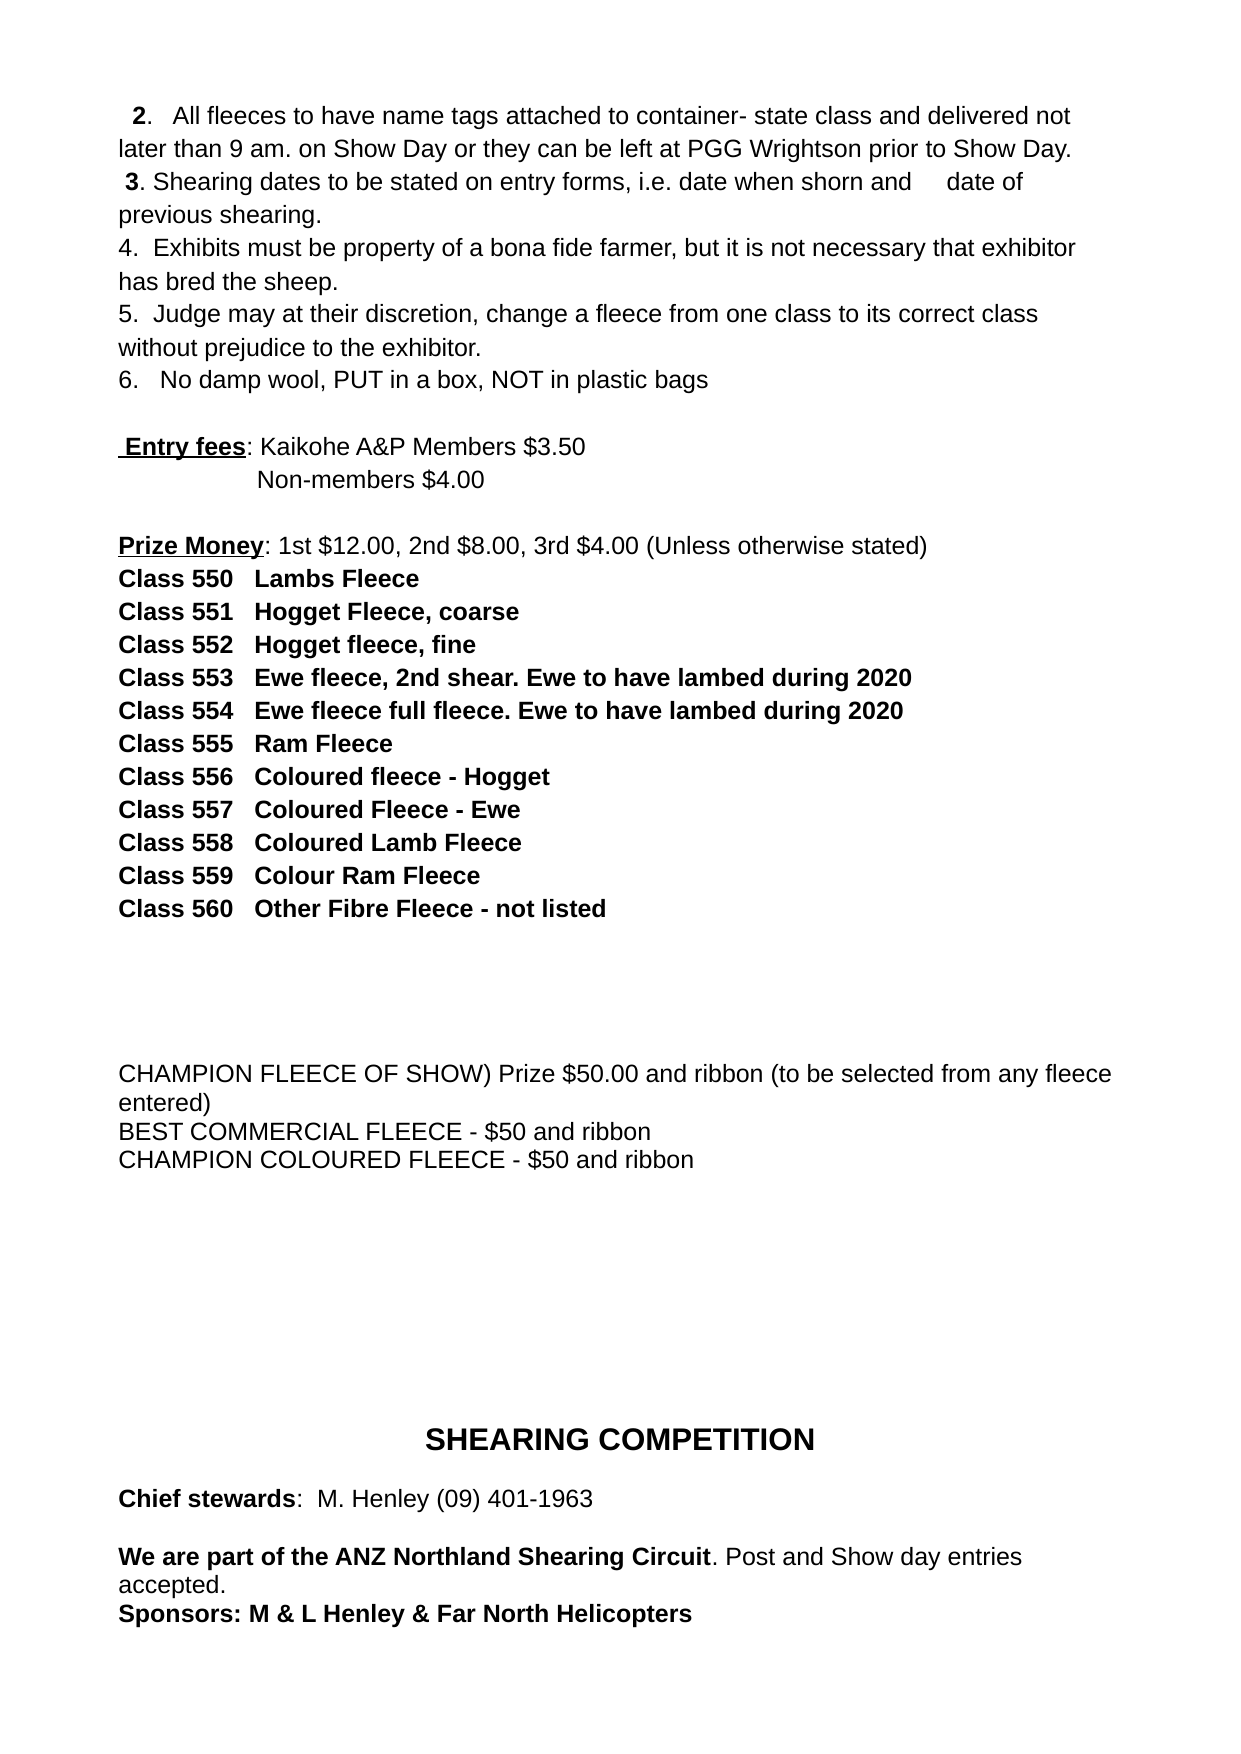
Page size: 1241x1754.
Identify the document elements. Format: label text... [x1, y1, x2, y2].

text CHAMPION COLOURED FLEECE - $50 and ribbon [118, 1145, 1122, 1174]
text Class 556 Coloured fleece - Hogget [118, 762, 1122, 791]
text Class 552 Hogget fleece, fine [118, 630, 1122, 658]
text 5. Judge may at their discretion, change a fleece from one class to its correct class without prejudice to the exhibitor. [118, 299, 1122, 361]
text Class 560 Other Fibre Fleece - not listed [118, 894, 1122, 923]
text Class 557 Coloured Fleece - Ewe [118, 795, 1122, 823]
text Entry fees: Kaikohe A&P Members $3.50 [118, 432, 1122, 460]
text 3. Shearing dates to be stated on entry forms, i.e. date when shorn and date of previous shearing. [118, 167, 1122, 229]
text 6. No damp wool, PUT in a box, NOT in plastic bags [118, 366, 1122, 394]
text Class 550 Lambs Fleece [118, 564, 1122, 592]
text CHAMPION FLEECE OF SHOW) Prize $50.00 and ribbon (to be selected from any fleece entered) [118, 1059, 1122, 1116]
text Class 553 Ewe fleece, 2nd shear. Ewe to have lambed during 2020 [118, 663, 1122, 691]
text We are part of the ANZ Northland Shearing Circuit. Post and Show day entries accepted. [118, 1542, 1122, 1599]
text Class 559 Colour Ram Fleece [118, 861, 1122, 889]
text Class 558 Coloured Lamb Fleece [118, 828, 1122, 857]
text BEST COMMERCIAL FLEECE - $50 and ribbon [118, 1116, 1122, 1145]
text SHEARING COMPETITION [118, 1421, 1122, 1457]
text Class 554 Ewe fleece full fleece. Ewe to have lambed during 2020 [118, 696, 1122, 724]
text 4. Exhibits must be property of a bona fide farmer, but it is not necessary that exhibitor has bred the sheep. [118, 233, 1122, 295]
text Non-members $4.00 [118, 464, 1122, 493]
text Class 555 Ram Fleece [118, 729, 1122, 757]
text 2. All fleeces to have name tags attached to container- state class and delivered not later than 9 am. on Show Day or they can be left at PGG Wrightson prior to Show Day. [118, 101, 1122, 163]
text Prize Money: 1st $12.00, 2nd $8.00, 3rd $4.00 (Unless otherwise stated) [118, 531, 1122, 559]
text Chief stewards: M. Henley (09) 401-1963 [118, 1484, 1122, 1513]
text Sponsors: M & L Henley & Far North Helicopters [118, 1599, 1122, 1628]
text Class 551 Hogget Fleece, coarse [118, 597, 1122, 625]
